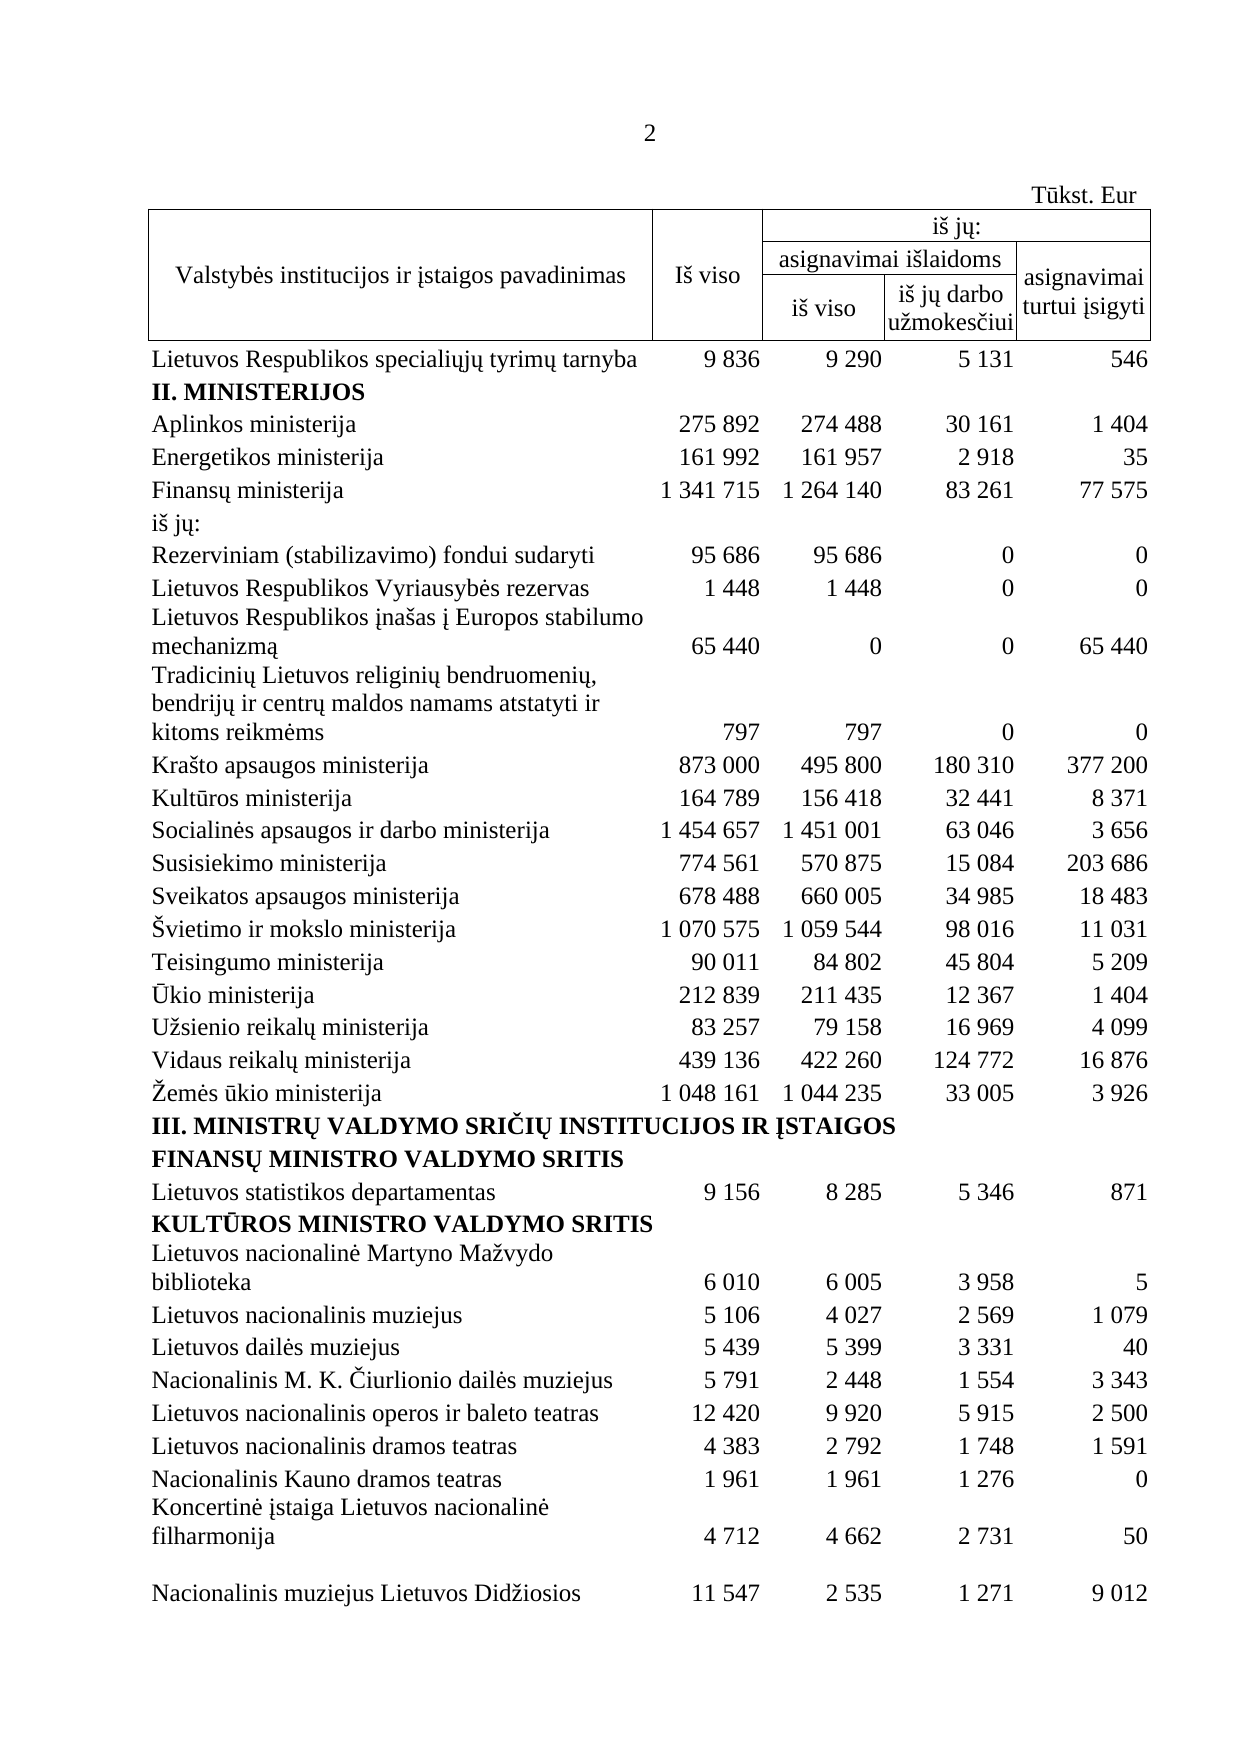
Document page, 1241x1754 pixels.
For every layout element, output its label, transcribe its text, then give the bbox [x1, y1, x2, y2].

table_cell 678 488 [653, 877, 763, 910]
table_cell 0 [885, 537, 1017, 569]
table_cell 164 789 [653, 779, 763, 812]
table_cell Krašto apsaugos ministerija [149, 746, 652, 779]
table_cell Susisiekimo ministerija [149, 844, 652, 877]
table_cell asignavimai išlaidoms [763, 242, 1016, 274]
table_cell II. MINISTERIJOS [149, 373, 1151, 405]
table_cell 45 804 [885, 943, 1017, 976]
table_cell 9 290 [763, 341, 884, 372]
table_cell KULTŪROS MINISTRO VALDYMO SRITIS [149, 1205, 1151, 1238]
table_cell 871 [1017, 1173, 1151, 1205]
table_cell 40 [1017, 1329, 1151, 1361]
table_cell 873 000 [653, 746, 763, 779]
table_cell 0 [885, 569, 1017, 602]
table_cell 3 343 [1017, 1361, 1151, 1394]
table_cell Vidaus reikalų ministerija [149, 1041, 652, 1074]
table_cell 0 [1017, 569, 1151, 602]
table_cell 79 158 [763, 1009, 884, 1041]
table_header [885, 176, 1017, 208]
table_cell Nacionalinis M. K. Čiurlionio dailės muziejus [149, 1361, 652, 1394]
table_cell 32 441 [885, 779, 1017, 812]
table_cell Kultūros ministerija [149, 779, 652, 812]
table_cell Lietuvos nacionalinė Martyno Mažvydo biblioteka [149, 1238, 652, 1296]
table_cell Lietuvos Respublikos Vyriausybės rezervas [149, 569, 652, 602]
table_cell 5 915 [885, 1394, 1017, 1427]
table_cell 0 [885, 602, 1017, 660]
table_cell Žemės ūkio ministerija [149, 1074, 652, 1107]
table_cell FINANSŲ MINISTRO VALDYMO SRITIS [149, 1140, 1151, 1172]
table_cell 11 547 [653, 1550, 763, 1606]
table_cell 797 [653, 660, 763, 746]
table_cell III. MINISTRŲ VALDYMO SRIČIŲ INSTITUCIJOS IR ĮSTAIGOS [149, 1107, 1151, 1140]
table_cell 1 264 140 [763, 471, 884, 504]
table_cell 5 346 [885, 1173, 1017, 1205]
table_cell 1 448 [653, 569, 763, 602]
table_cell [653, 504, 763, 537]
table_cell 774 561 [653, 844, 763, 877]
table_cell 8 371 [1017, 779, 1151, 812]
table_cell 33 005 [885, 1074, 1017, 1107]
table_cell Lietuvos Respublikos specialiųjų tyrimų tarnyba [149, 341, 652, 372]
table_cell 98 016 [885, 910, 1017, 943]
table_cell Lietuvos dailės muziejus [149, 1329, 652, 1361]
table_cell Lietuvos Respublikos įnašas į Europos stabilumo mechanizmą [149, 602, 652, 660]
table_cell 6 005 [763, 1238, 884, 1296]
table_cell 2 918 [885, 438, 1017, 471]
table_cell 8 285 [763, 1173, 884, 1205]
table_cell 2 448 [763, 1361, 884, 1394]
table_cell 156 418 [763, 779, 884, 812]
table_cell 83 261 [885, 471, 1017, 504]
table_cell 16 876 [1017, 1041, 1151, 1074]
table_cell 35 [1017, 438, 1151, 471]
table_cell 1 748 [885, 1427, 1017, 1460]
table_cell 4 662 [763, 1493, 884, 1550]
table_cell 2 731 [885, 1493, 1017, 1550]
table_cell 2 569 [885, 1296, 1017, 1328]
table_cell 4 712 [653, 1493, 763, 1550]
table_cell [885, 504, 1017, 537]
table_cell 9 920 [763, 1394, 884, 1427]
table_cell 12 420 [653, 1394, 763, 1427]
table_cell Lietuvos nacionalinis operos ir baleto teatras [149, 1394, 652, 1427]
table_cell 0 [763, 602, 884, 660]
table_cell 161 992 [653, 438, 763, 471]
table_cell Sveikatos apsaugos ministerija [149, 877, 652, 910]
table_cell 16 969 [885, 1009, 1017, 1041]
table_cell Finansų ministerija [149, 471, 652, 504]
table_cell 660 005 [763, 877, 884, 910]
table_cell 4 099 [1017, 1009, 1151, 1041]
table_cell 377 200 [1017, 746, 1151, 779]
table_cell 1 961 [653, 1460, 763, 1492]
table_header [763, 176, 884, 208]
table_cell 546 [1017, 341, 1151, 372]
table_cell 83 257 [653, 1009, 763, 1041]
table_cell 12 367 [885, 976, 1017, 1008]
table_cell 1 079 [1017, 1296, 1151, 1328]
table_cell 5 106 [653, 1296, 763, 1328]
table_cell 3 958 [885, 1238, 1017, 1296]
table_cell Koncertinė įstaiga Lietuvos nacionalinė filharmonija [149, 1493, 652, 1550]
table_cell 77 575 [1017, 471, 1151, 504]
table_cell 439 136 [653, 1041, 763, 1074]
table_cell Tradicinių Lietuvos religinių bendruomenių, bendrijų ir centrų maldos namams atstatyti ir kitoms reikmėms [149, 660, 652, 746]
table_cell 5 131 [885, 341, 1017, 372]
table_cell 3 926 [1017, 1074, 1151, 1107]
table_cell 9 836 [653, 341, 763, 372]
table_cell 0 [1017, 537, 1151, 569]
table_cell 4 383 [653, 1427, 763, 1460]
table_cell Lietuvos nacionalinis dramos teatras [149, 1427, 652, 1460]
table_cell 1 448 [763, 569, 884, 602]
table_cell 5 791 [653, 1361, 763, 1394]
table_cell Rezerviniam (stabilizavimo) fondui sudaryti [149, 537, 652, 569]
table_cell 1 070 575 [653, 910, 763, 943]
table_cell 1 341 715 [653, 471, 763, 504]
table_cell 84 802 [763, 943, 884, 976]
table_cell 211 435 [763, 976, 884, 1008]
table_cell 495 800 [763, 746, 884, 779]
table_cell 4 027 [763, 1296, 884, 1328]
table_cell 1 454 657 [653, 812, 763, 844]
table_cell 95 686 [653, 537, 763, 569]
table_cell Nacionalinis Kauno dramos teatras [149, 1460, 652, 1492]
table_cell 5 399 [763, 1329, 884, 1361]
table_cell 1 044 235 [763, 1074, 884, 1107]
table_cell Energetikos ministerija [149, 438, 652, 471]
table_cell 3 656 [1017, 812, 1151, 844]
table_cell Lietuvos statistikos departamentas [149, 1173, 652, 1205]
table_cell Teisingumo ministerija [149, 943, 652, 976]
table_cell 180 310 [885, 746, 1017, 779]
table_cell 0 [885, 660, 1017, 746]
table_cell Aplinkos ministerija [149, 405, 652, 438]
table_cell 1 059 544 [763, 910, 884, 943]
table_cell 2 500 [1017, 1394, 1151, 1427]
table_cell 570 875 [763, 844, 884, 877]
table_cell 275 892 [653, 405, 763, 438]
table_cell 3 331 [885, 1329, 1017, 1361]
table_cell 95 686 [763, 537, 884, 569]
table_cell 9 012 [1017, 1550, 1151, 1606]
table_cell 65 440 [653, 602, 763, 660]
table_header [149, 176, 652, 208]
table_cell 5 209 [1017, 943, 1151, 976]
table_cell 124 772 [885, 1041, 1017, 1074]
table_cell 30 161 [885, 405, 1017, 438]
table_cell Iš viso [653, 210, 762, 340]
table_cell 1 404 [1017, 405, 1151, 438]
table_cell Užsienio reikalų ministerija [149, 1009, 652, 1041]
table_cell iš jų darbo užmokesčiui [885, 275, 1016, 340]
table_cell iš jų: [149, 504, 652, 537]
table_header Tūkst. Eur [1017, 176, 1151, 208]
table_cell 9 156 [653, 1173, 763, 1205]
table_cell 1 591 [1017, 1427, 1151, 1460]
table_cell [1017, 504, 1151, 537]
table_cell [763, 504, 884, 537]
table_cell 212 839 [653, 976, 763, 1008]
table_cell 0 [1017, 1460, 1151, 1492]
table_cell 0 [1017, 660, 1151, 746]
table_cell 34 985 [885, 877, 1017, 910]
table_cell 2 792 [763, 1427, 884, 1460]
table_cell Valstybės institucijos ir įstaigos pavadinimas [149, 210, 652, 340]
table_cell 90 011 [653, 943, 763, 976]
table_cell 5 [1017, 1238, 1151, 1296]
table_cell 50 [1017, 1493, 1151, 1550]
table_cell 1 048 161 [653, 1074, 763, 1107]
table_cell 203 686 [1017, 844, 1151, 877]
table_cell 1 404 [1017, 976, 1151, 1008]
table_header [653, 176, 763, 208]
table_cell 65 440 [1017, 602, 1151, 660]
table_cell iš jų: [763, 210, 1150, 241]
table_cell 274 488 [763, 405, 884, 438]
table_cell 797 [763, 660, 884, 746]
table_cell iš viso [763, 275, 884, 340]
table_cell 1 276 [885, 1460, 1017, 1492]
table_cell 1 961 [763, 1460, 884, 1492]
table_cell 422 260 [763, 1041, 884, 1074]
table_cell 18 483 [1017, 877, 1151, 910]
table_cell 1 271 [885, 1550, 1017, 1606]
table_cell Lietuvos nacionalinis muziejus [149, 1296, 652, 1328]
table_cell 5 439 [653, 1329, 763, 1361]
table_cell 11 031 [1017, 910, 1151, 943]
table_cell 6 010 [653, 1238, 763, 1296]
table_cell 15 084 [885, 844, 1017, 877]
table_cell 1 451 001 [763, 812, 884, 844]
table_cell Ūkio ministerija [149, 976, 652, 1008]
table_cell Nacionalinis muziejus Lietuvos Didžiosios [149, 1550, 652, 1606]
table_cell 161 957 [763, 438, 884, 471]
table_cell Švietimo ir mokslo ministerija [149, 910, 652, 943]
table_cell Socialinės apsaugos ir darbo ministerija [149, 812, 652, 844]
table_cell 2 535 [763, 1550, 884, 1606]
table_cell 1 554 [885, 1361, 1017, 1394]
table_cell asignavimai turtui įsigyti [1017, 242, 1150, 340]
table_cell 63 046 [885, 812, 1017, 844]
